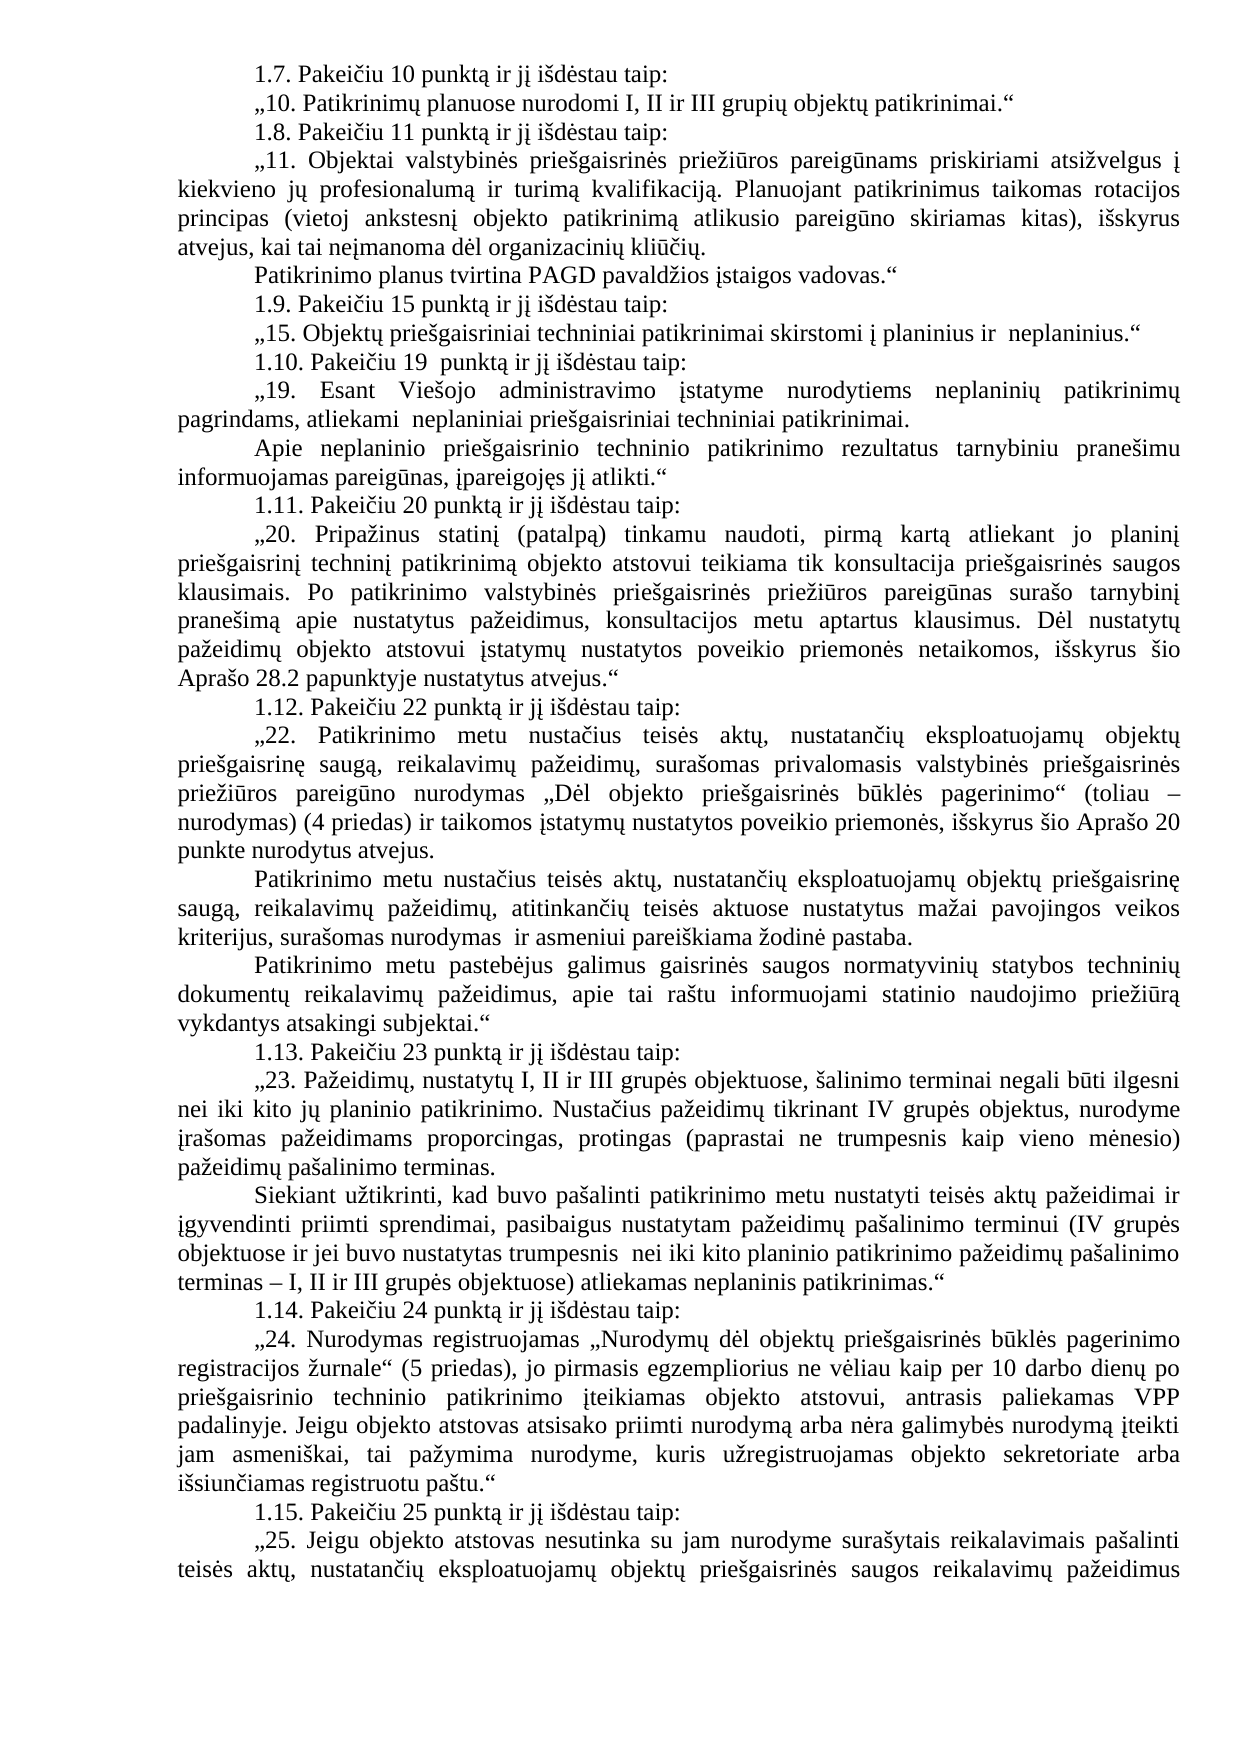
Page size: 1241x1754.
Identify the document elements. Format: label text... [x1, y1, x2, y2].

text 1.12. Pakeičiu 22 punktą ir jį išdėstau taip: [177, 692, 1181, 720]
text 1.10. Pakeičiu 19 punktą ir jį išdėstau taip: [177, 347, 1181, 375]
text Patikrinimo metu pastebėjus galimus gaisrinės saugos normatyvinių statybos techninių dokumentų reikalavimų pažeidimus, apie tai raštu informuojami statinio naudojimo priežiūrą vykdantys atsakingi subjektai.“ [177, 950, 1181, 1037]
text 1.15. Pakeičiu 25 punktą ir jį išdėstau taip: [177, 1497, 1181, 1525]
text Siekiant užtikrinti, kad buvo pašalinti patikrinimo metu nustatyti teisės aktų pažeidimai ir įgyvendinti priimti sprendimai, pasibaigus nustatytam pažeidimų pašalinimo terminui (IV grupės objektuose ir jei buvo nustatytas trumpesnis nei iki kito planinio patikrinimo pažeidimų pašalinimo terminas – I, II ir III grupės objektuose) atliekamas neplaninis patikrinimas.“ [177, 1180, 1181, 1295]
text „15. Objektų priešgaisriniai techniniai patikrinimai skirstomi į planinius ir neplaninius.“ [177, 318, 1181, 347]
text „10. Patikrinimų planuose nurodomi I, II ir III grupių objektų patikrinimai.“ [177, 88, 1181, 117]
text Patikrinimo metu nustačius teisės aktų, nustatančių eksploatuojamų objektų priešgaisrinę saugą, reikalavimų pažeidimų, atitinkančių teisės aktuose nustatytus mažai pavojingos veikos kriterijus, surašomas nurodymas ir asmeniui pareiškiama žodinė pastaba. [177, 864, 1181, 950]
text „23. Pažeidimų, nustatytų I, II ir III grupės objektuose, šalinimo terminai negali būti ilgesni nei iki kito jų planinio patikrinimo. Nustačius pažeidimų tikrinant IV grupės objektus, nurodyme įrašomas pažeidimams proporcingas, protingas (paprastai ne trumpesnis kaip vieno mėnesio) pažeidimų pašalinimo terminas. [177, 1065, 1181, 1180]
text 1.9. Pakeičiu 15 punktą ir jį išdėstau taip: [177, 289, 1181, 318]
text Patikrinimo planus tvirtina PAGD pavaldžios įstaigos vadovas.“ [177, 260, 1181, 289]
text 1.11. Pakeičiu 20 punktą ir jį išdėstau taip: [177, 490, 1181, 519]
text 1.14. Pakeičiu 24 punktą ir jį išdėstau taip: [177, 1295, 1181, 1324]
text „19. Esant Viešojo administravimo įstatyme nurodytiems neplaninių patikrinimų pagrindams, atliekami neplaniniai priešgaisriniai techniniai patikrinimai. [177, 375, 1181, 433]
text 1.8. Pakeičiu 11 punktą ir jį išdėstau taip: [177, 117, 1181, 145]
text 1.13. Pakeičiu 23 punktą ir jį išdėstau taip: [177, 1037, 1181, 1065]
text „25. Jeigu objekto atstovas nesutinka su jam nurodyme surašytais reikalavimais pašalinti teisės aktų, nustatančių eksploatuojamų objektų priešgaisrinės saugos reikalavimų pažeidimus [177, 1525, 1181, 1583]
text 1.7. Pakeičiu 10 punktą ir jį išdėstau taip: [177, 59, 1181, 88]
text „24. Nurodymas registruojamas „Nurodymų dėl objektų priešgaisrinės būklės pagerinimo registracijos žurnale“ (5 priedas), jo pirmasis egzempliorius ne vėliau kaip per 10 darbo dienų po priešgaisrinio techninio patikrinimo įteikiamas objekto atstovui, antrasis paliekamas VPP padalinyje. Jeigu objekto atstovas atsisako priimti nurodymą arba nėra galimybės nurodymą įteikti jam asmeniškai, tai pažymima nurodyme, kuris užregistruojamas objekto sekretoriate arba išsiunčiamas registruotu paštu.“ [177, 1324, 1181, 1497]
text Apie neplaninio priešgaisrinio techninio patikrinimo rezultatus tarnybiniu pranešimu informuojamas pareigūnas, įpareigojęs jį atlikti.“ [177, 433, 1181, 490]
text „11. Objektai valstybinės priešgaisrinės priežiūros pareigūnams priskiriami atsižvelgus į kiekvieno jų profesionalumą ir turimą kvalifikaciją. Planuojant patikrinimus taikomas rotacijos principas (vietoj ankstesnį objekto patikrinimą atlikusio pareigūno skiriamas kitas), išskyrus atvejus, kai tai neįmanoma dėl organizacinių kliūčių. [177, 145, 1181, 260]
text „20. Pripažinus statinį (patalpą) tinkamu naudoti, pirmą kartą atliekant jo planinį priešgaisrinį techninį patikrinimą objekto atstovui teikiama tik konsultacija priešgaisrinės saugos klausimais. Po patikrinimo valstybinės priešgaisrinės priežiūros pareigūnas surašo tarnybinį pranešimą apie nustatytus pažeidimus, konsultacijos metu aptartus klausimus. Dėl nustatytų pažeidimų objekto atstovui įstatymų nustatytos poveikio priemonės netaikomos, išskyrus šio Aprašo 28.2 papunktyje nustatytus atvejus.“ [177, 519, 1181, 692]
text „22. Patikrinimo metu nustačius teisės aktų, nustatančių eksploatuojamų objektų priešgaisrinę saugą, reikalavimų pažeidimų, surašomas privalomasis valstybinės priešgaisrinės priežiūros pareigūno nurodymas „Dėl objekto priešgaisrinės būklės pagerinimo“ (toliau – nurodymas) (4 priedas) ir taikomos įstatymų nustatytos poveikio priemonės, išskyrus šio Aprašo 20 punkte nurodytus atvejus. [177, 720, 1181, 864]
